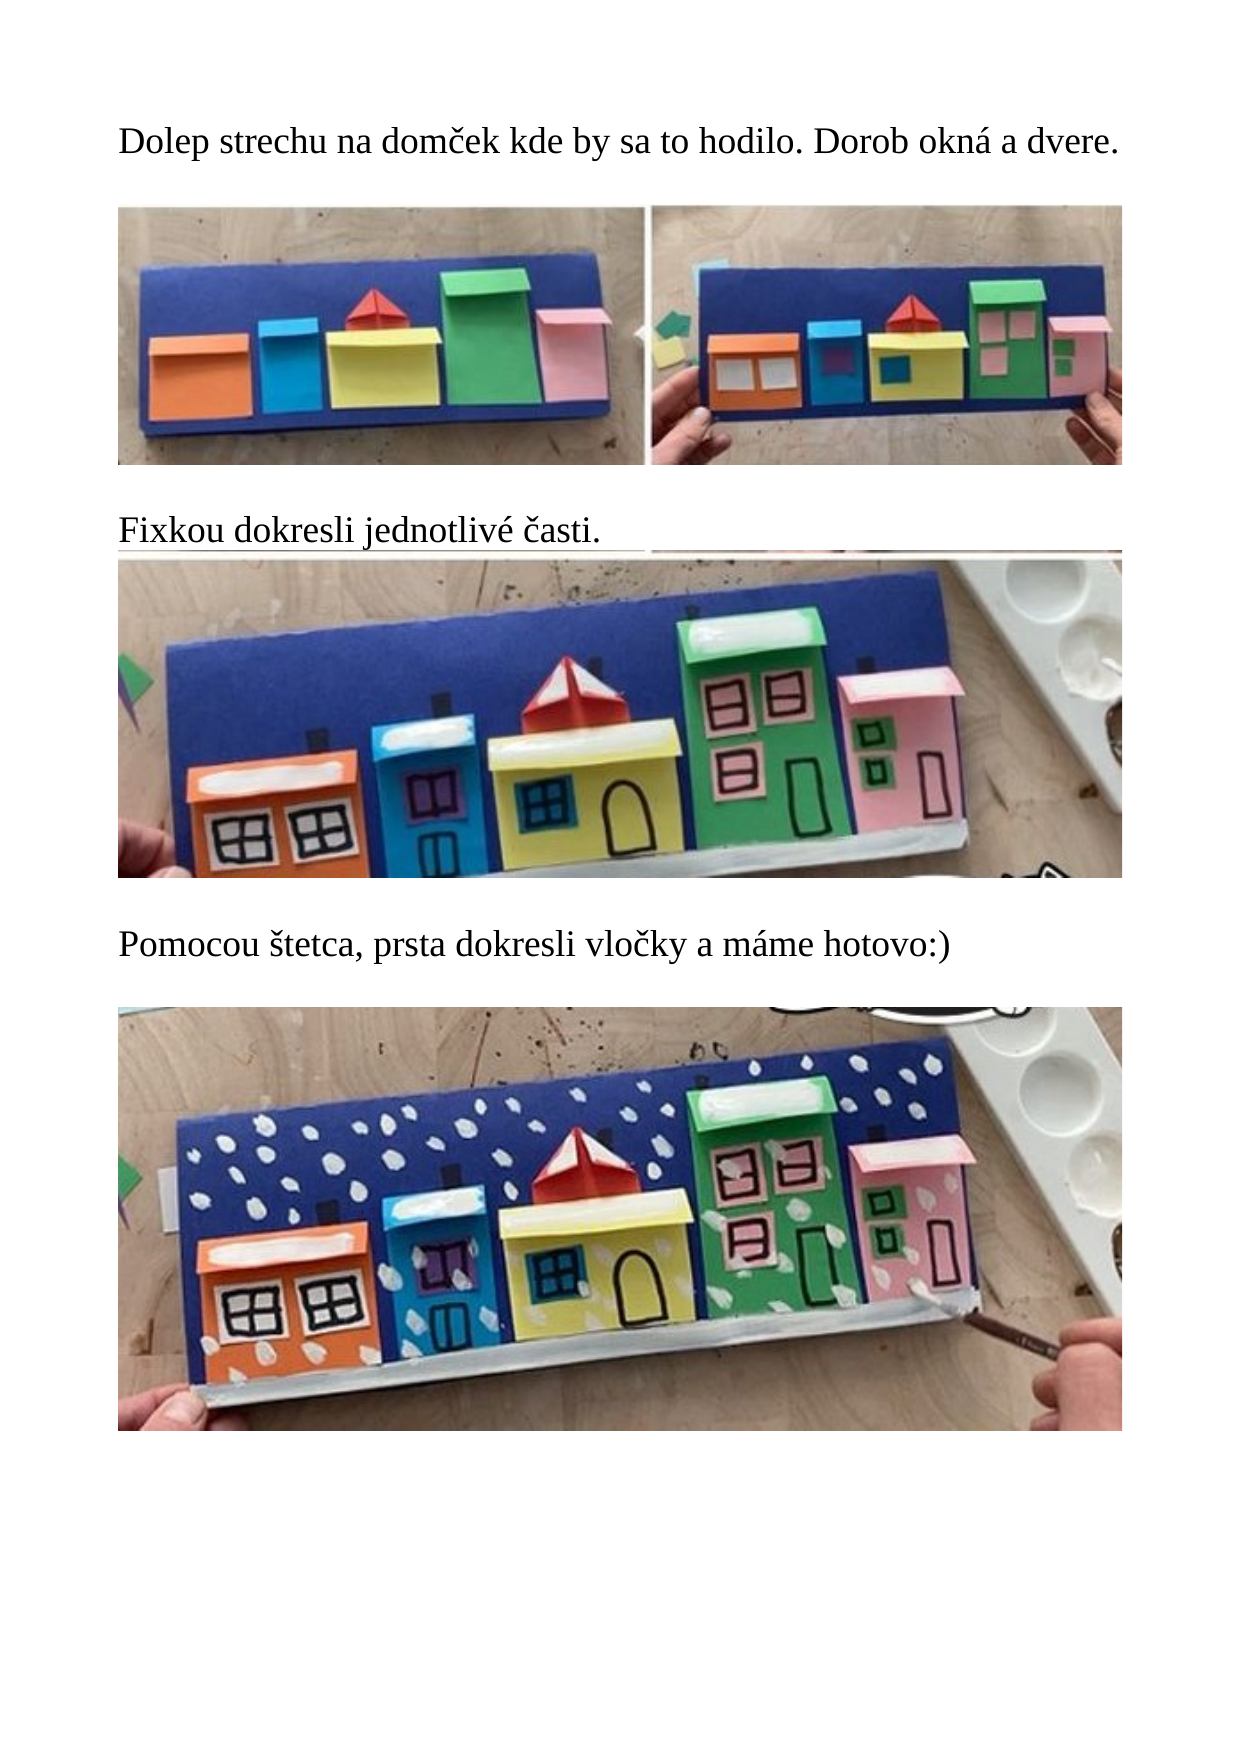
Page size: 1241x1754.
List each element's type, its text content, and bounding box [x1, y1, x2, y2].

picture [118, 550, 1123, 878]
text Dolep strechu na domček kde by sa to hodilo. Dorob okná a dvere. [118, 118, 1122, 161]
text Fixkou dokresli jednotlivé časti. [118, 507, 1122, 550]
picture [118, 1007, 1123, 1431]
text Pomocou štetca, prsta dokresli vločky a máme hotovo:) [118, 921, 1122, 964]
picture [118, 204, 1123, 465]
